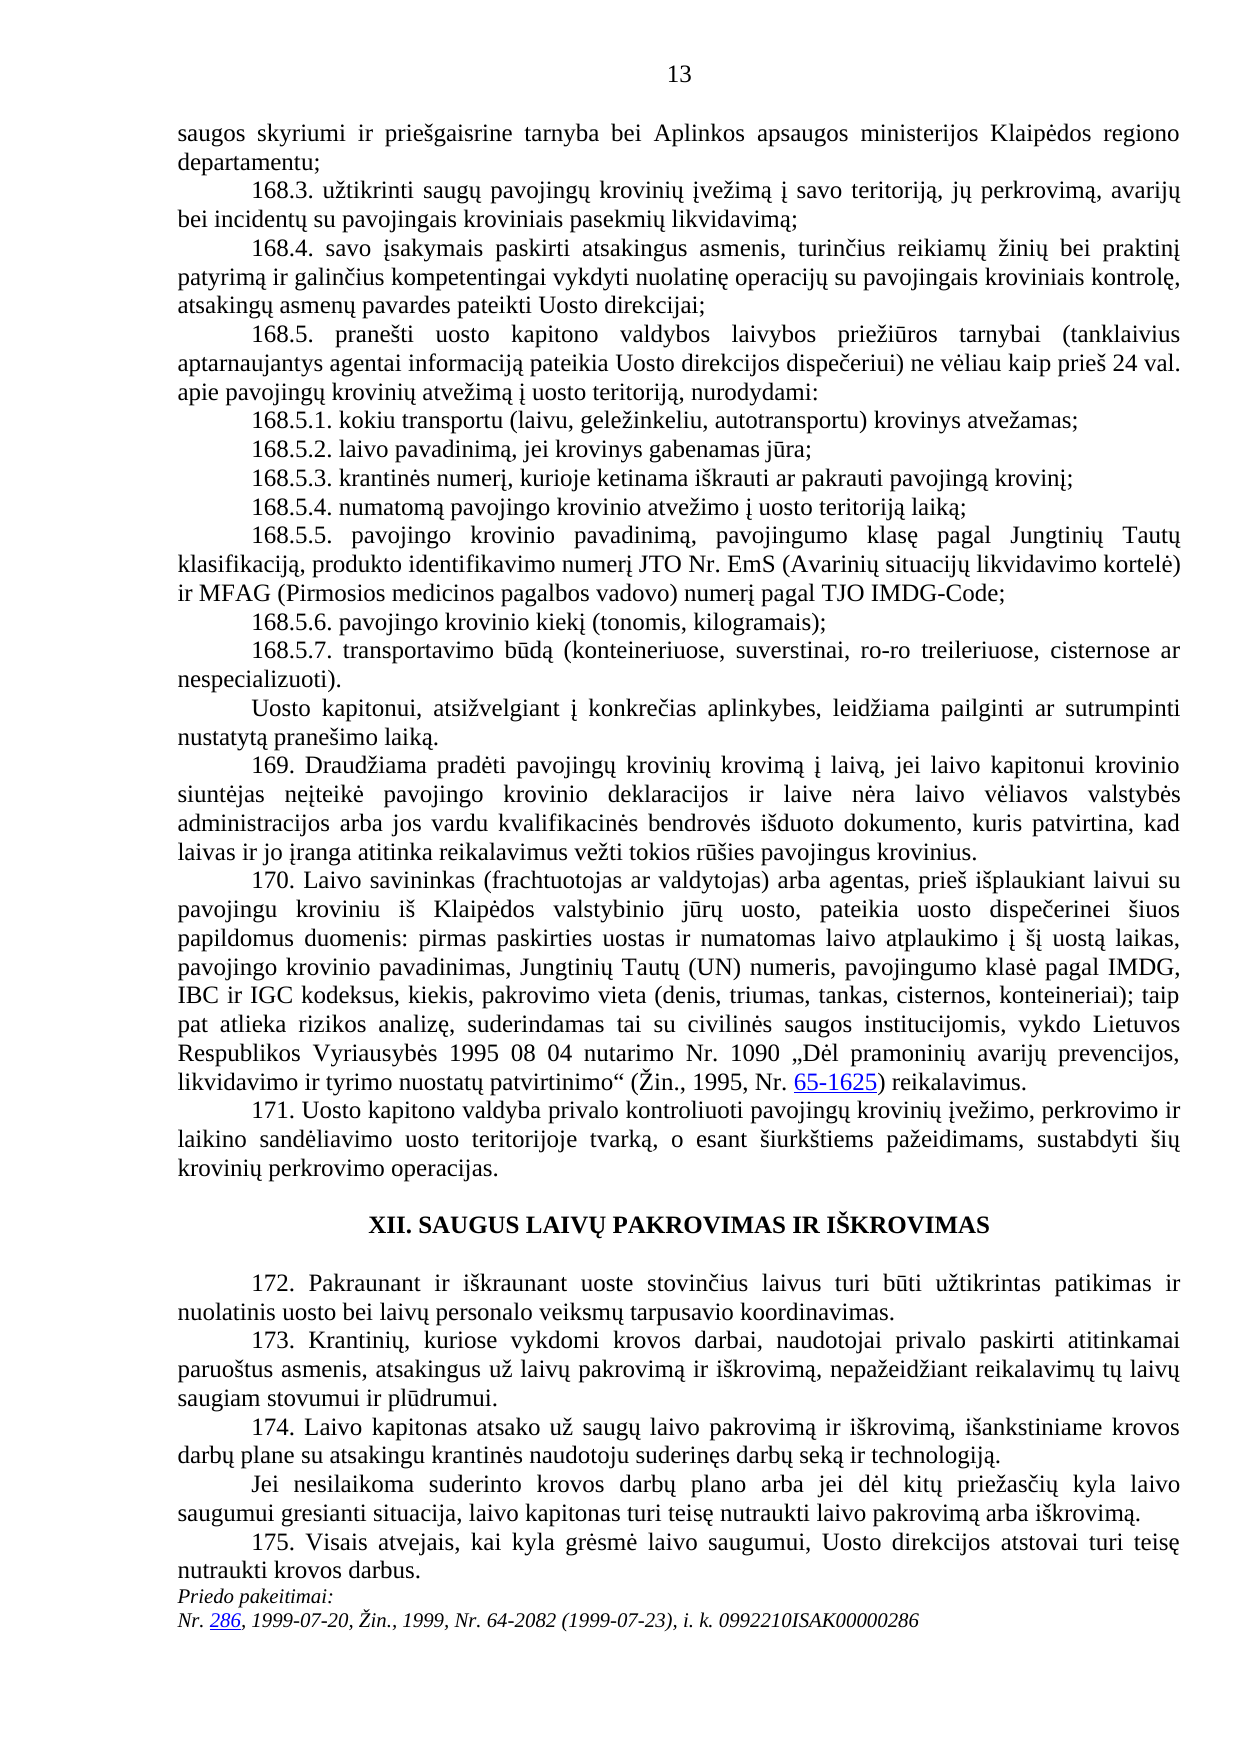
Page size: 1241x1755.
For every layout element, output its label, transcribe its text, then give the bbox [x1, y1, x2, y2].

text XII. SAUGUS LAIVŲ PAKROVIMAS IR IŠKROVIMAS [177, 1211, 1181, 1239]
text Priedo pakeitimai: [177, 1584, 1181, 1608]
text Uosto kapitonui, atsižvelgiant į konkrečias aplinkybes, leidžiama pailginti ar sutrumpinti nustatytą pranešimo laiką. [177, 693, 1181, 751]
text 168.3. užtikrinti saugų pavojingų krovinių įvežimą į savo teritoriją, jų perkrovimą, avarijų bei incidentų su pavojingais kroviniais pasekmių likvidavimą; [177, 176, 1181, 233]
text 168.5.6. pavojingo krovinio kiekį (tonomis, kilogramais); [177, 607, 1181, 636]
text 169. Draudžiama pradėti pavojingų krovinių krovimą į laivą, jei laivo kapitonui krovinio siuntėjas neįteikė pavojingo krovinio deklaracijos ir laive nėra laivo vėliavos valstybės administracijos arba jos vardu kvalifikacinės bendrovės išduoto dokumento, kuris patvirtina, kad laivas ir jo įranga atitinka reikalavimus vežti tokios rūšies pavojingus krovinius. [177, 751, 1181, 866]
text 174. Laivo kapitonas atsako už saugų laivo pakrovimą ir iškrovimą, išankstiniame krovos darbų plane su atsakingu krantinės naudotoju suderinęs darbų seką ir technologiją. [177, 1412, 1181, 1469]
text 168.5.1. kokiu transportu (laivu, geležinkeliu, autotransportu) krovinys atvežamas; [177, 406, 1181, 434]
text Nr. 286, 1999-07-20, Žin., 1999, Nr. 64-2082 (1999-07-23), i. k. 0992210ISAK00000286 [177, 1608, 1181, 1632]
text 168.5.4. numatomą pavojingo krovinio atvežimo į uosto teritoriją laiką; [177, 492, 1181, 521]
text 168.5.2. laivo pavadinimą, jei krovinys gabenamas jūra; [177, 434, 1181, 463]
text 175. Visais atvejais, kai kyla grėsmė laivo saugumui, Uosto direkcijos atstovai turi teisę nutraukti krovos darbus. [177, 1527, 1181, 1584]
text 170. Laivo savininkas (frachtuotojas ar valdytojas) arba agentas, prieš išplaukiant laivui su pavojingu kroviniu iš Klaipėdos valstybinio jūrų uosto, pateikia uosto dispečerinei šiuos papildomus duomenis: pirmas paskirties uostas ir numatomas laivo atplaukimo į šį uostą laikas, pavojingo krovinio pavadinimas, Jungtinių Tautų (UN) numeris, pavojingumo klasė pagal IMDG, IBC ir IGC kodeksus, kiekis, pakrovimo vieta (denis, triumas, tankas, cisternos, konteineriai); taip pat atlieka rizikos analizę, suderindamas tai su civilinės saugos institucijomis, vykdo Lietuvos Respublikos Vyriausybės 1995 08 04 nutarimo Nr. 1090 „Dėl pramoninių avarijų prevencijos, likvidavimo ir tyrimo nuostatų patvirtinimo“ (Žin., 1995, Nr. 65-1625) reikalavimus. [177, 866, 1181, 1096]
text 168.5.3. krantinės numerį, kurioje ketinama iškrauti ar pakrauti pavojingą krovinį; [177, 463, 1181, 492]
text 173. Krantinių, kuriose vykdomi krovos darbai, naudotojai privalo paskirti atitinkamai paruoštus asmenis, atsakingus už laivų pakrovimą ir iškrovimą, nepažeidžiant reikalavimų tų laivų saugiam stovumui ir plūdrumui. [177, 1326, 1181, 1412]
text 171. Uosto kapitono valdyba privalo kontroliuoti pavojingų krovinių įvežimo, perkrovimo ir laikino sandėliavimo uosto teritorijoje tvarką, o esant šiurkštiems pažeidimams, sustabdyti šių krovinių perkrovimo operacijas. [177, 1096, 1181, 1182]
text 168.4. savo įsakymais paskirti atsakingus asmenis, turinčius reikiamų žinių bei praktinį patyrimą ir galinčius kompetentingai vykdyti nuolatinę operacijų su pavojingais kroviniais kontrolę, atsakingų asmenų pavardes pateikti Uosto direkcijai; [177, 233, 1181, 319]
text 168.5.5. pavojingo krovinio pavadinimą, pavojingumo klasę pagal Jungtinių Tautų klasifikaciją, produkto identifikavimo numerį JTO Nr. EmS (Avarinių situacijų likvidavimo kortelė) ir MFAG (Pirmosios medicinos pagalbos vadovo) numerį pagal TJO IMDG-Code; [177, 521, 1181, 607]
text 168.5.7. transportavimo būdą (konteineriuose, suverstinai, ro-ro treileriuose, cisternose ar nespecializuoti). [177, 636, 1181, 693]
text Jei nesilaikoma suderinto krovos darbų plano arba jei dėl kitų priežasčių kyla laivo saugumui gresianti situacija, laivo kapitonas turi teisę nutraukti laivo pakrovimą arba iškrovimą. [177, 1469, 1181, 1527]
text 172. Pakraunant ir iškraunant uoste stovinčius laivus turi būti užtikrintas patikimas ir nuolatinis uosto bei laivų personalo veiksmų tarpusavio koordinavimas. [177, 1268, 1181, 1326]
text 168.5. pranešti uosto kapitono valdybos laivybos priežiūros tarnybai (tanklaivius aptarnaujantys agentai informaciją pateikia Uosto direkcijos dispečeriui) ne vėliau kaip prieš 24 val. apie pavojingų krovinių atvežimą į uosto teritoriją, nurodydami: [177, 319, 1181, 406]
text saugos skyriumi ir priešgaisrine tarnyba bei Aplinkos apsaugos ministerijos Klaipėdos regiono departamentu; [177, 118, 1181, 176]
